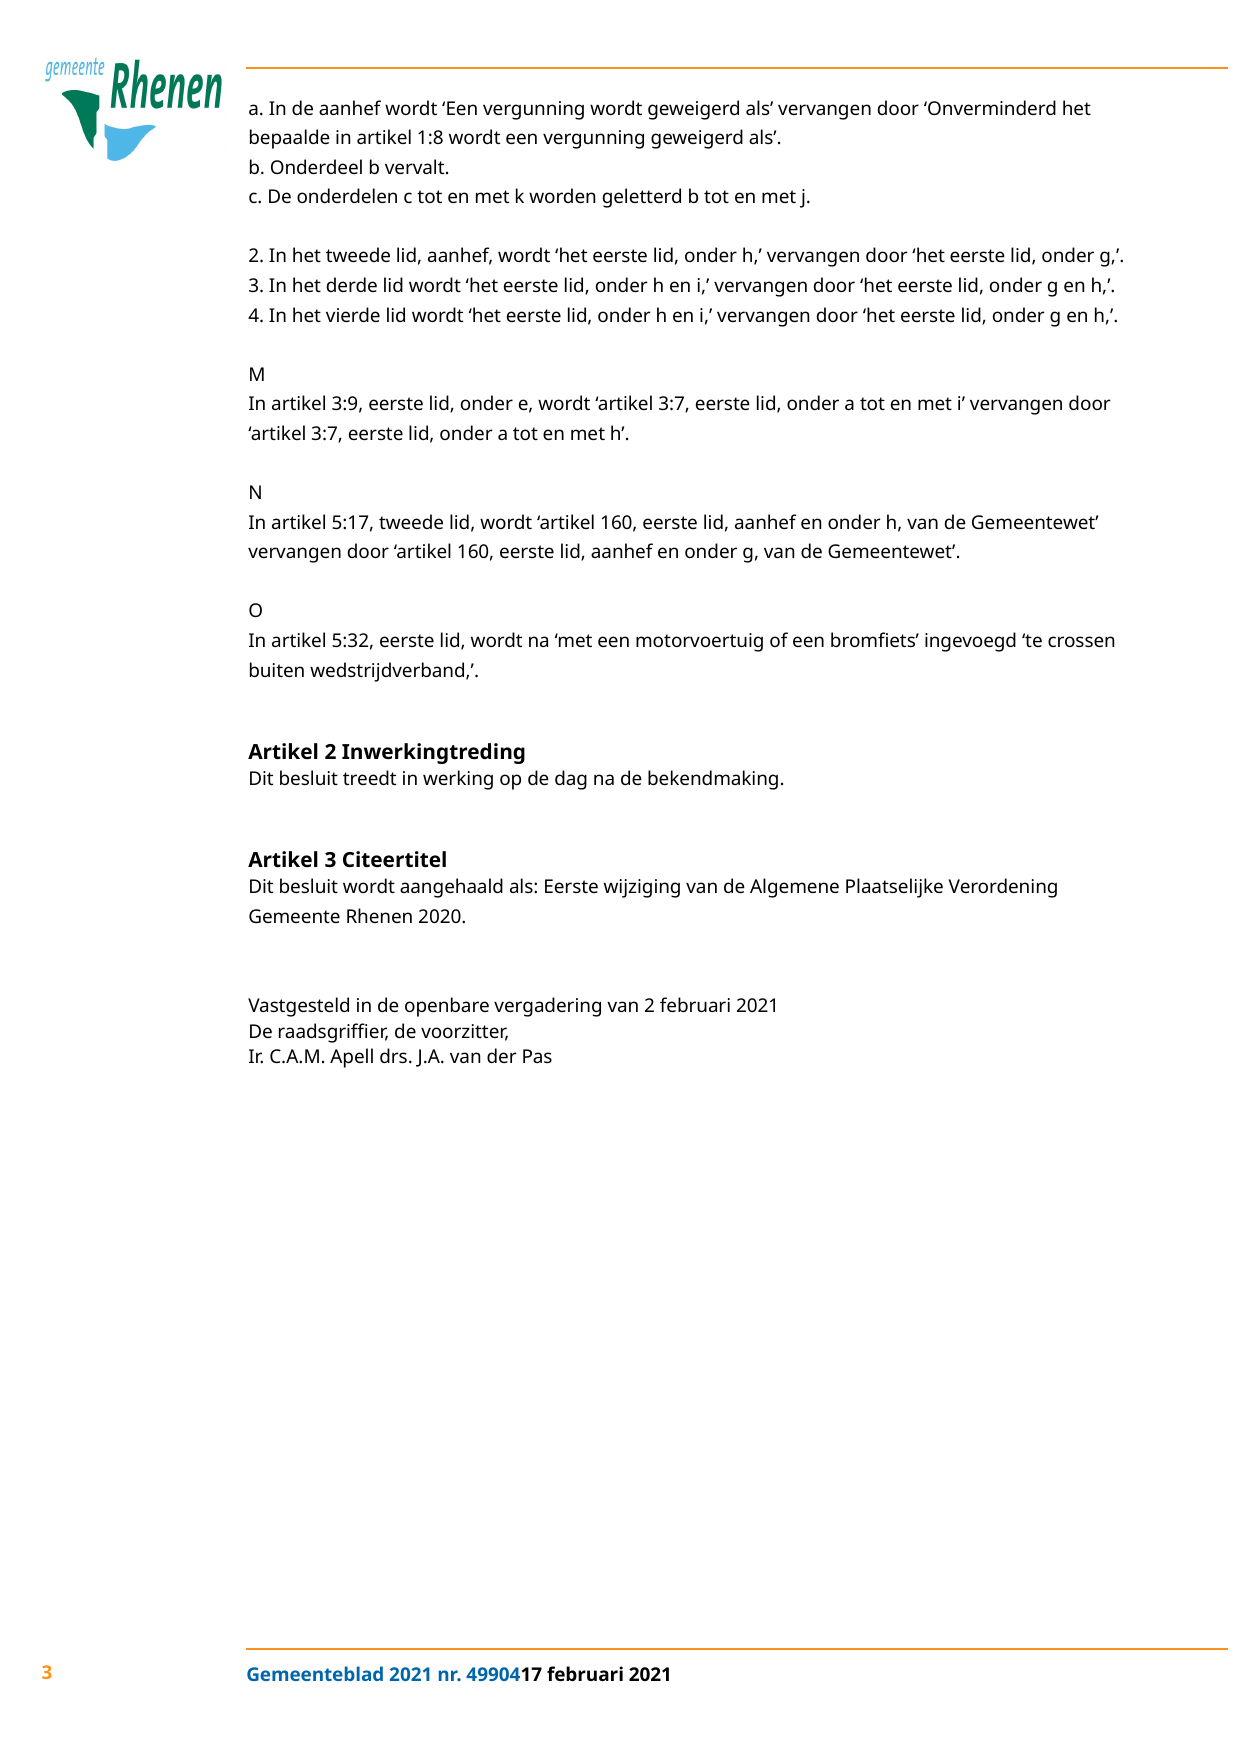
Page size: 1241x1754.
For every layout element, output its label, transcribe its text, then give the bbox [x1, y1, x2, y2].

text O [248, 598, 1152, 623]
text M [248, 361, 1152, 387]
text 4. In het vierde lid wordt ‘het eerste lid, onder h en i,’ vervangen door ‘het eerste lid, onder g en h,’. [248, 302, 1152, 328]
text Artikel 2 Inwerkingtreding [248, 737, 1152, 765]
text In artikel 3:9, eerste lid, onder e, wordt ‘artikel 3:7, eerste lid, onder a tot en met i’ vervangen door ‘artikel 3:7, eerste lid, onder a tot en met h’. [248, 391, 1152, 446]
text b. Onderdeel b vervalt. [248, 154, 1152, 180]
text In artikel 5:17, tweede lid, wordt ‘artikel 160, eerste lid, aanhef en onder h, van de Gemeentewet’ vervangen door ‘artikel 160, eerste lid, aanhef en onder g, van de Gemeentewet’. [248, 509, 1152, 564]
text c. De onderdelen c tot en met k worden geletterd b tot en met j. [248, 183, 1152, 209]
text a. In de aanhef wordt ‘Een vergunning wordt geweigerd als’ vervangen door ‘Onverminderd het bepaalde in artikel 1:8 wordt een vergunning geweigerd als’. [248, 95, 1152, 150]
text 3. In het derde lid wordt ‘het eerste lid, onder h en i,’ vervangen door ‘het eerste lid, onder g en h,’. [248, 272, 1152, 298]
text Artikel 3 Citeertitel [248, 845, 1152, 874]
text 2. In het tweede lid, aanhef, wordt ‘het eerste lid, onder h,’ vervangen door ‘het eerste lid, onder g,’. [248, 243, 1152, 268]
picture [41, 47, 231, 172]
text Vastgesteld in de openbare vergadering van 2 februari 2021 [248, 992, 1152, 1018]
text N [248, 479, 1152, 505]
text Dit besluit treedt in werking op de dag na de bekendmaking. [248, 765, 1152, 791]
text De raadsgriffier, de voorzitter, [248, 1018, 1152, 1043]
text Dit besluit wordt aangehaald als: Eerste wijziging van de Algemene Plaatselijke Verordening Gemeente Rhenen 2020. [248, 874, 1152, 929]
text Ir. C.A.M. Apell drs. J.A. van der Pas [248, 1043, 1152, 1069]
text In artikel 5:32, eerste lid, wordt na ‘met een motorvoertuig of een bromfiets’ ingevoegd ‘te crossen buiten wedstrijdverband,’. [248, 627, 1152, 683]
